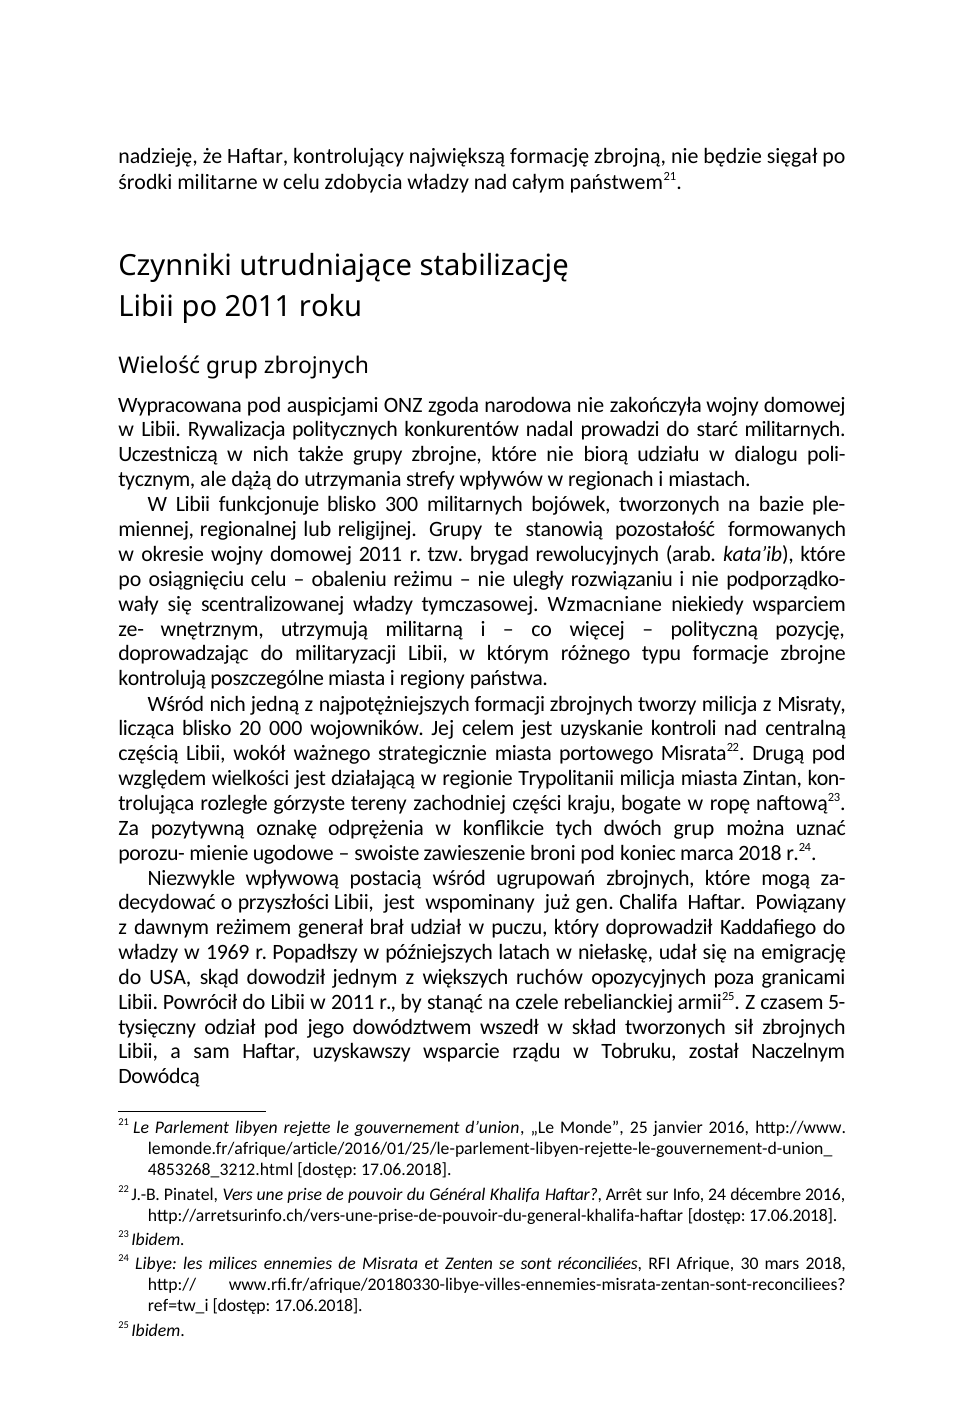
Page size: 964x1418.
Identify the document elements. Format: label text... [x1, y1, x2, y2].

text W Libii funkcjonuje blisko 300 militarnych bojówek, tworzonych na bazie ple- miennej, regionalnej lub religijnej. Grupy te stanowią pozostałość formowanych w okresie wojny domowej 2011 r. tzw. brygad rewolucyjnych (arab. kata’ib), które po osiągnięciu celu – obaleniu reżimu – nie uległy rozwiązaniu i nie podporządko- wały się scentralizowanej władzy tymczasowej. Wzmacniane niekiedy wsparciem ze- wnętrznym, utrzymują militarną i – co więcej – polityczną pozycję, doprowadzając do militaryzacji Libii, w którym różnego typu formacje zbrojne kontrolują poszczególne miasta i regiony państwa. [118, 492, 846, 691]
text 22 J.-B. Pinatel, Vers une prise de pouvoir du Général Khalifa Haftar?, Arrêt sur Info, 24 décembre 2016, http://arretsurinfo.ch/vers-une-prise-de-pouvoir-du-general-khalifa-haftar [dostęp: 17.06.2018]. [118, 1183, 846, 1226]
text nadzieję, że Haftar, kontrolujący największą formację zbrojną, nie będzie sięgał po [118, 143, 857, 168]
text Wypracowana pod auspicjami ONZ zgoda narodowa nie zakończyła wojny domowej w Libii. Rywalizacja politycznych konkurentów nadal prowadzi do starć militarnych. Uczestniczą w nich także grupy zbrojne, które nie biorą udziału w dialogu poli- tycznym, ale dążą do utrzymania strefy wpływów w regionach i miastach. [118, 393, 846, 492]
text 24 Libye: les milices ennemies de Misrata et Zenten se sont réconciliées, RFI Afrique, 30 mars 2018, http:// www.rfi.fr/afrique/20180330-libye-villes-ennemies-misrata-zentan-sont-reconciliees?ref=tw_i [dostęp: 17.06.2018]. [118, 1252, 846, 1316]
text 21 Le Parlement libyen rejette le gouvernement d’union, „Le Monde”, 25 janvier 2016, http://www. lemonde.fr/afrique/article/2016/01/25/le-parlement-libyen-rejette-le-gouvernement-d-union_ 4853268_3212.html [dostęp: 17.06.2018]. [118, 1111, 846, 1180]
text Niezwykle wpływową postacią wśród ugrupowań zbrojnych, które mogą za- decydować o przyszłości Libii, jest wspominany już gen. Chalifa Haftar. Powiązany z dawnym reżimem generał brał udział w puczu, który doprowadził Kaddafiego do władzy w 1969 r. Popadłszy w późniejszych latach w niełaskę, udał się na emigrację do USA, skąd dowodził jednym z większych ruchów opozycyjnych poza granicami Libii. Powrócił do Libii w 2011 r., by stanąć na czele rebelianckiej armii25. Z czasem 5-tysięczny odział pod jego dowództwem wszedł w skład tworzonych sił zbrojnych Libii, a sam Haftar, uzyskawszy wsparcie rządu w Tobruku, został Naczelnym Dowódcą [118, 865, 846, 1089]
subtitle Czynniki utrudniające stabilizację Libii po 2011 roku [118, 244, 593, 325]
text środki militarne w celu zdobycia władzy nad całym państwem21. [118, 168, 857, 194]
text Wśród nich jedną z najpotężniejszych formacji zbrojnych tworzy milicja z Misraty, licząca blisko 20 000 wojowników. Jej celem jest uzyskanie kontroli nad centralną częścią Libii, wokół ważnego strategicznie miasta portowego Misrata22. Drugą pod względem wielkości jest działającą w regionie Trypolitanii milicja miasta Zintan, kon- trolująca rozległe górzyste tereny zachodniej części kraju, bogate w ropę naftową23. Za pozytywną oznakę odprężenia w konflikcie tych dwóch grup można uznać porozu- mienie ugodowe – swoiste zawieszenie broni pod koniec marca 2018 r.24. [118, 691, 846, 865]
subtitle Wielość grup zbrojnych [118, 349, 857, 380]
text 25 Ibidem. [118, 1318, 857, 1340]
text 23 Ibidem. [118, 1228, 857, 1250]
